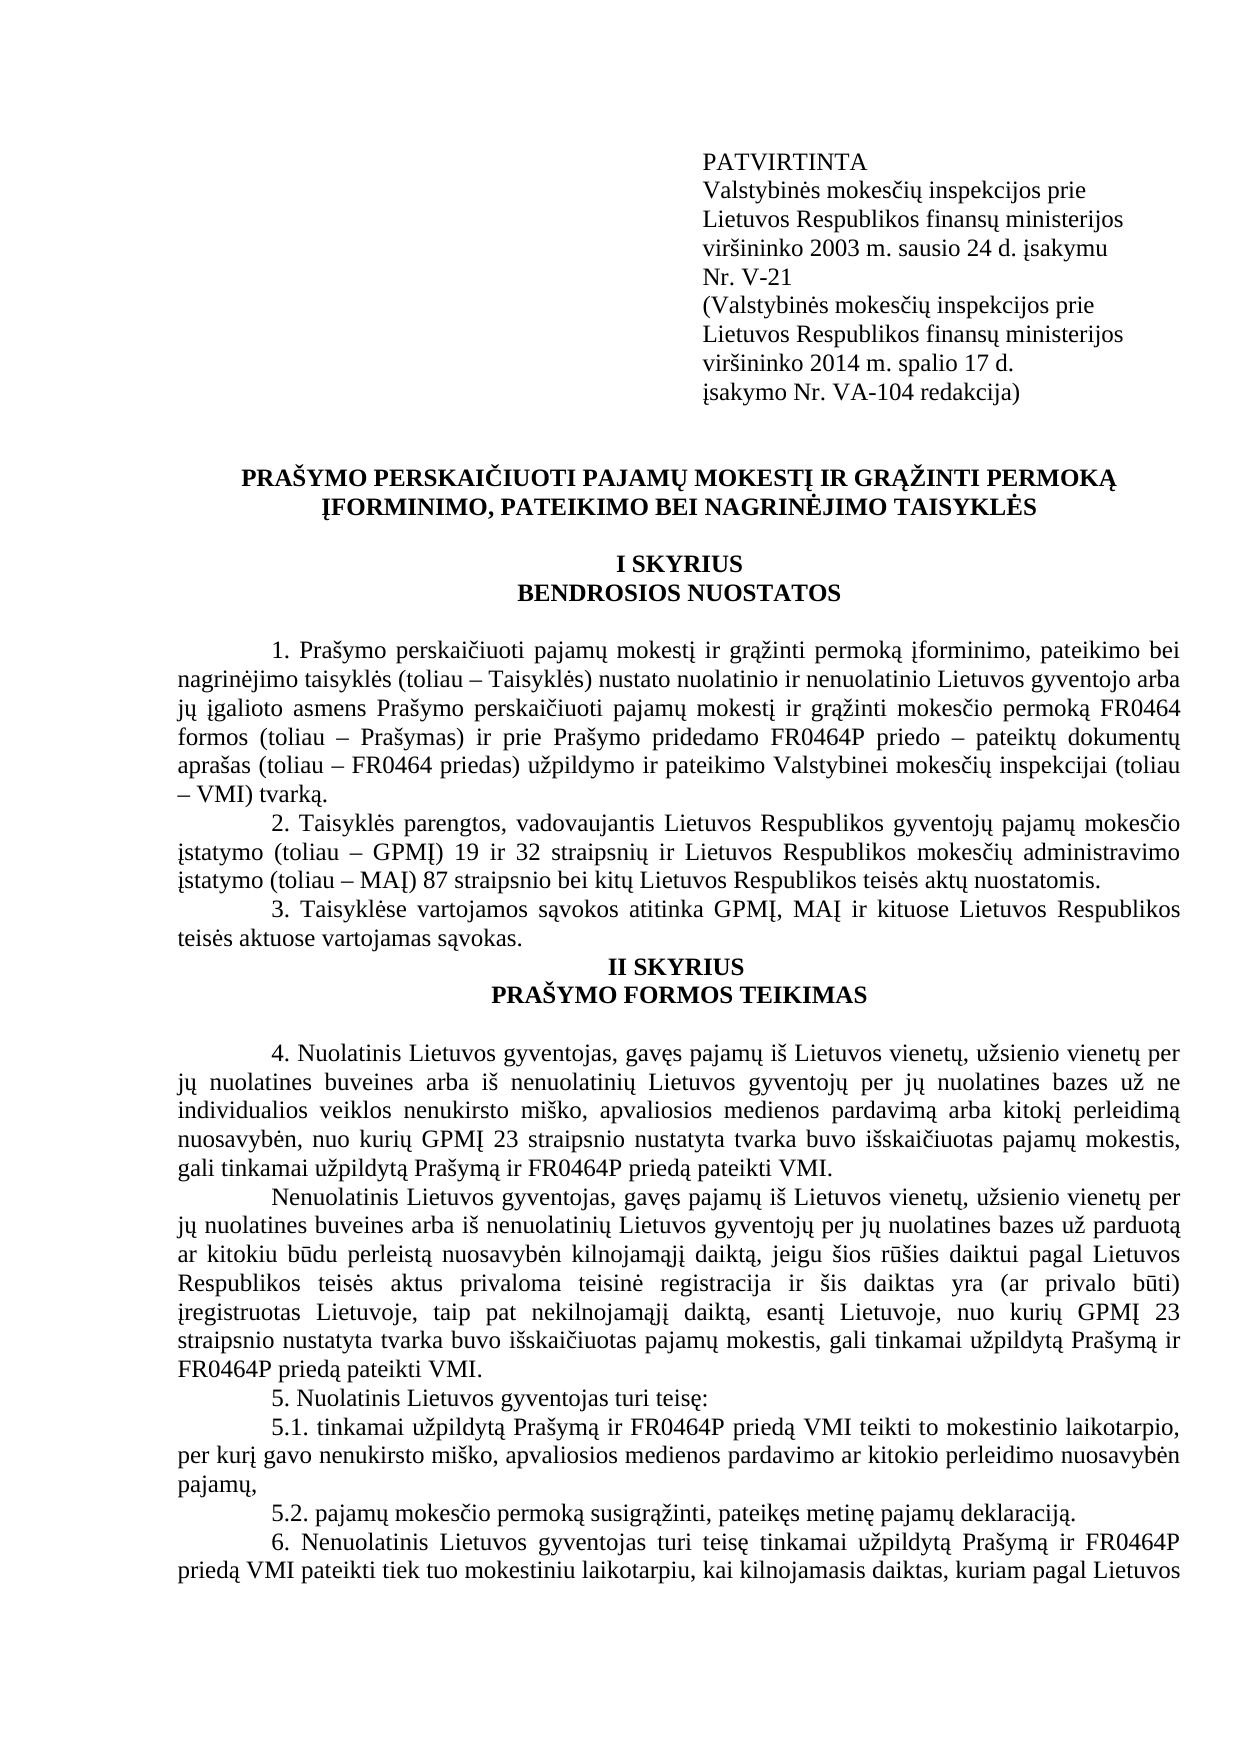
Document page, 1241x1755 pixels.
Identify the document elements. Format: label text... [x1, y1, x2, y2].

text 4. Nuolatinis Lietuvos gyventojas, gavęs pajamų iš Lietuvos vienetų, užsienio vienetų per jų nuolatines buveines arba iš nenuolatinių Lietuvos gyventojų per jų nuolatines bazes už ne individualios veiklos nenukirsto miško, apvaliosios medienos pardavimą arba kitokį perleidimą nuosavybėn, nuo kurių GPMĮ 23 straipsnio nustatyta tvarka buvo išskaičiuotas pajamų mokestis, gali tinkamai užpildytą Prašymą ir FR0464P priedą pateikti VMI. [177, 1038, 1181, 1182]
text 5.2. pajamų mokesčio permoką susigrąžinti, pateikęs metinę pajamų deklaraciją. [177, 1498, 1181, 1527]
text Nenuolatinis Lietuvos gyventojas, gavęs pajamų iš Lietuvos vienetų, užsienio vienetų per jų nuolatines buveines arba iš nenuolatinių Lietuvos gyventojų per jų nuolatines bazes už parduotą ar kitokiu būdu perleistą nuosavybėn kilnojamąjį daiktą, jeigu šios rūšies daiktui pagal Lietuvos Respublikos teisės aktus privaloma teisinė registracija ir šis daiktas yra (ar privalo būti) įregistruotas Lietuvoje, taip pat nekilnojamąjį daiktą, esantį Lietuvoje, nuo kurių GPMĮ 23 straipsnio nustatyta tvarka buvo išskaičiuotas pajamų mokestis, gali tinkamai užpildytą Prašymą ir FR0464P priedą pateikti VMI. [177, 1182, 1181, 1383]
text 1. Prašymo perskaičiuoti pajamų mokestį ir grąžinti permoką įforminimo, pateikimo bei nagrinėjimo taisyklės (toliau – Taisyklės) nustato nuolatinio ir nenuolatinio Lietuvos gyventojo arba jų įgalioto asmens Prašymo perskaičiuoti pajamų mokestį ir grąžinti mokesčio permoką FR0464 formos (toliau – Prašymas) ir prie Prašymo pridedamo FR0464P priedo – pateiktų dokumentų aprašas (toliau – FR0464 priedas) užpildymo ir pateikimo Valstybinei mokesčių inspekcijai (toliau – VMI) tvarką. [177, 636, 1181, 808]
text (Valstybinės mokesčių inspekcijos prie [627, 291, 1181, 319]
text viršininko 2014 m. spalio 17 d. [627, 348, 1181, 377]
text PATVIRTINTA [627, 147, 1181, 176]
text viršininko 2003 m. sausio 24 d. įsakymu [627, 233, 1181, 262]
text Lietuvos Respublikos finansų ministerijos [627, 319, 1181, 348]
text I SKYRIUS [177, 549, 1181, 578]
text 5.1. tinkamai užpildytą Prašymą ir FR0464P priedą VMI teikti to mokestinio laikotarpio, per kurį gavo nenukirsto miško, apvaliosios medienos pardavimo ar kitokio perleidimo nuosavybėn pajamų, [177, 1412, 1181, 1498]
text 5. Nuolatinis Lietuvos gyventojas turi teisę: [177, 1383, 1181, 1412]
text II SKYRIUS [177, 952, 1181, 981]
text Valstybinės mokesčių inspekcijos prie [627, 176, 1181, 204]
text 6. Nenuolatinis Lietuvos gyventojas turi teisę tinkamai užpildytą Prašymą ir FR0464P priedą VMI pateikti tiek tuo mokestiniu laikotarpiu, kai kilnojamasis daiktas, kuriam pagal Lietuvos [177, 1527, 1181, 1584]
text 3. Taisyklėse vartojamos sąvokos atitinka GPMĮ, MAĮ ir kituose Lietuvos Respublikos teisės aktuose vartojamas sąvokas. [177, 894, 1181, 952]
text 2. Taisyklės parengtos, vadovaujantis Lietuvos Respublikos gyventojų pajamų mokesčio įstatymo (toliau – GPMĮ) 19 ir 32 straipsnių ir Lietuvos Respublikos mokesčių administravimo įstatymo (toliau – MAĮ) 87 straipsnio bei kitų Lietuvos Respublikos teisės aktų nuostatomis. [177, 808, 1181, 894]
text BENDROSIOS NUOSTATOS [177, 578, 1181, 607]
text PRAŠYMO FORMOS TEIKIMAS [177, 981, 1181, 1009]
text Lietuvos Respublikos finansų ministerijos [702, 204, 1181, 233]
text PRAŠYMO PERSKAIČIUOTI PAJAMŲ MOKESTĮ IR GRĄŽINTI PERMOKĄ ĮFORMINIMO, PATEIKIMO BEI NAGRINĖJIMO TAISYKLĖS [177, 463, 1181, 521]
text Nr. V-21 [627, 262, 1181, 291]
text įsakymo Nr. VA-104 redakcija) [627, 377, 1181, 406]
